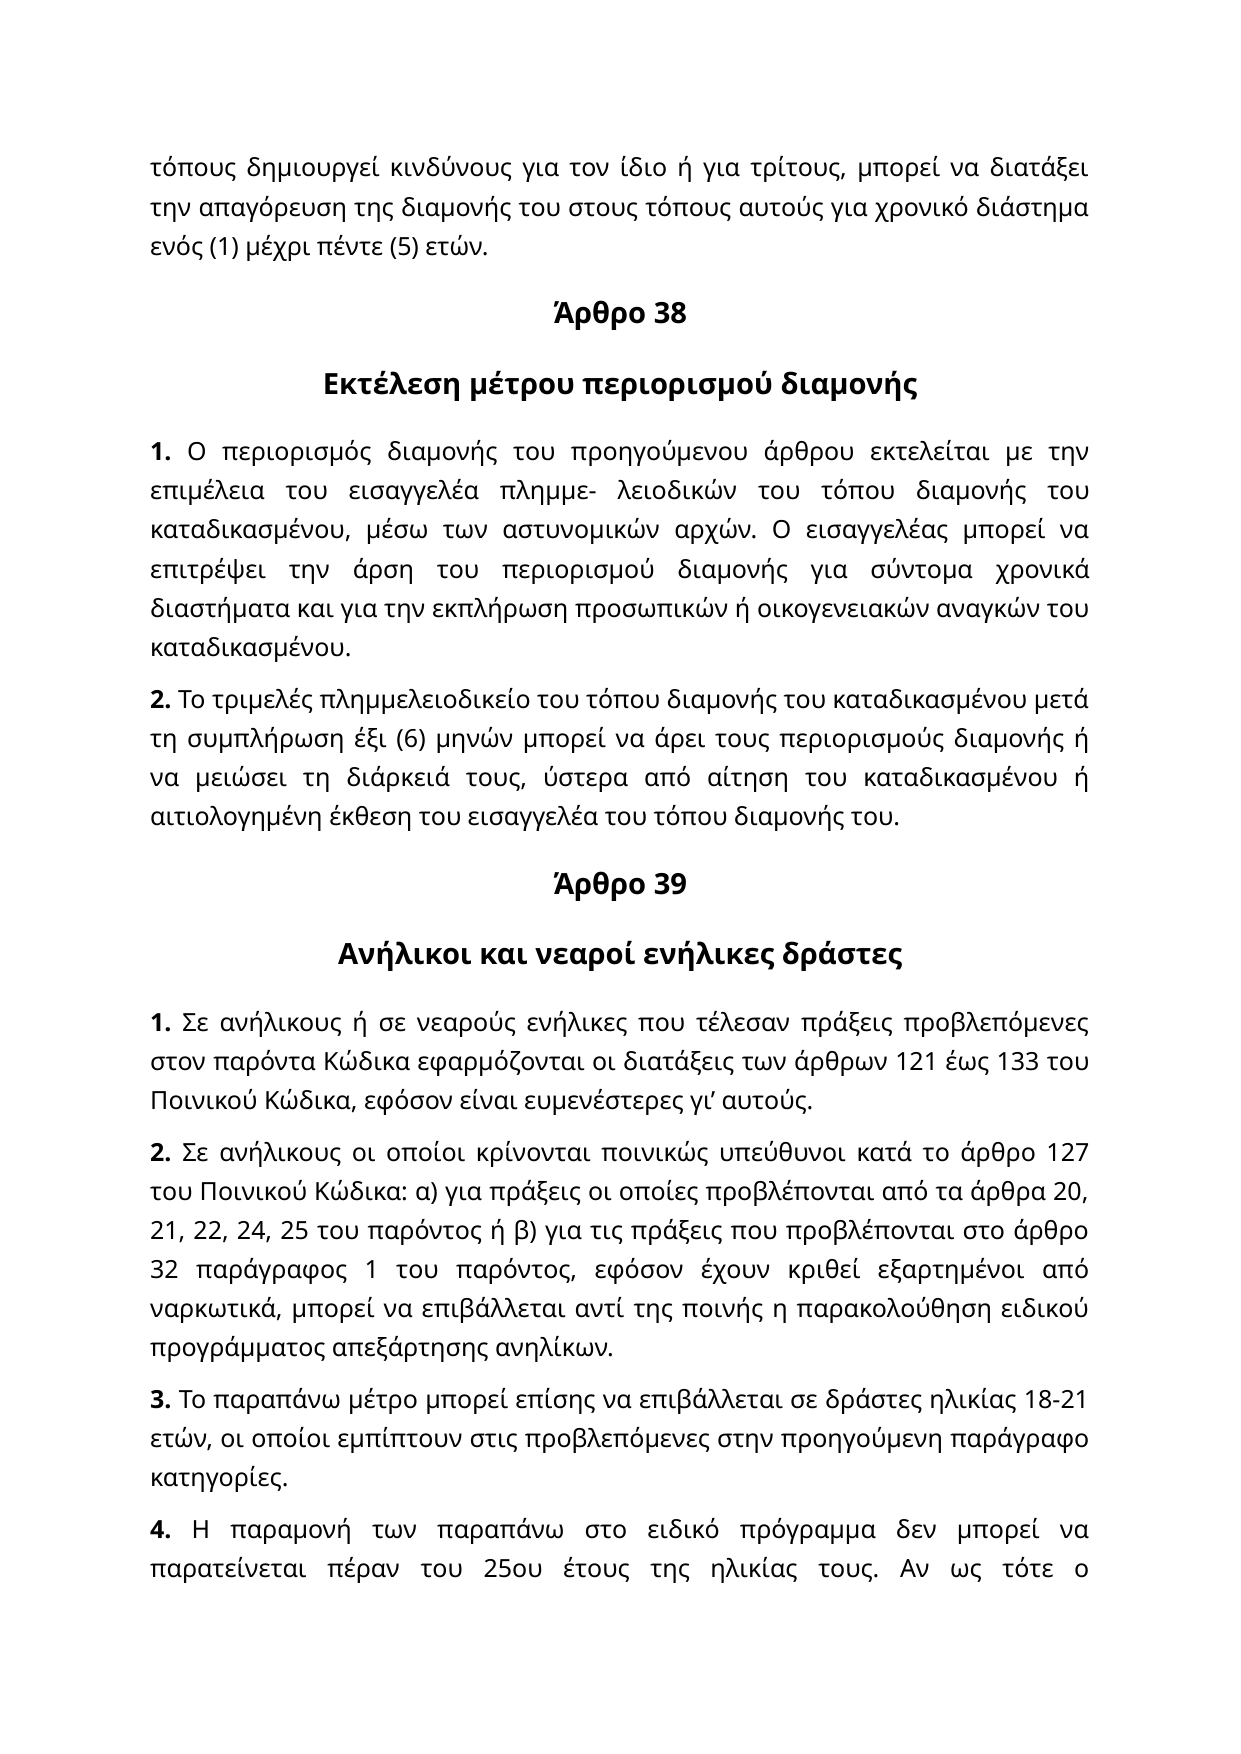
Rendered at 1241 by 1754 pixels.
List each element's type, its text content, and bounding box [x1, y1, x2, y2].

subtitle Άρθρο 39 [150, 863, 1090, 903]
text τόπους δημιουργεί κινδύνους για τον ίδιο ή για τρίτους, μπορεί να διατάξει την απαγόρευση της διαμονής του στους τόπους αυτούς για χρονικό διάστημα ενός (1) μέχρι πέντε (5) ετών. [150, 150, 1090, 262]
text 1. Σε ανήλικους ή σε νεαρούς ενήλικες που τέλεσαν πράξεις προβλεπόμενες στον παρόντα Κώδικα εφαρμόζονται οι διατάξεις των άρθρων 121 έως 133 του Ποινικού Κώδικα, εφόσον είναι ευμενέστερες γι’ αυτούς. [150, 1004, 1090, 1117]
text 2. Σε ανήλικους οι οποίοι κρίνονται ποινικώς υπεύθυνοι κατά το άρθρο 127 του Ποινικού Κώδικα: α) για πράξεις οι οποίες προβλέπονται από τα άρθρα 20, 21, 22, 24, 25 του παρόντος ή β) για τις πράξεις που προβλέπονται στο άρθρο 32 παράγραφος 1 του παρόντος, εφόσον έχουν κριθεί εξαρτημένοι από ναρκωτικά, μπορεί να επιβάλλεται αντί της ποινής η παρακολούθηση ειδικού προγράμματος απεξάρτησης ανηλίκων. [150, 1134, 1090, 1364]
text 4. Η παραμονή των παραπάνω στο ειδικό πρόγραμμα δεν μπορεί να παρατείνεται πέραν του 25ου έτους της ηλικίας τους. Αν ως τότε ο [150, 1512, 1090, 1585]
subtitle Ανήλικοι και νεαροί ενήλικες δράστες [150, 933, 1090, 973]
text 3. Το παραπάνω μέτρο μπορεί επίσης να επιβάλλεται σε δράστες ηλικίας 18-21 ετών, οι οποίοι εμπίπτουν στις προβλεπόμενες στην προηγούμενη παράγραφο κατηγορίες. [150, 1382, 1090, 1494]
text 1. Ο περιορισμός διαμονής του προηγούμενου άρθρου εκτελείται με την επιμέλεια του εισαγγελέα πλημμε- λειοδικών του τόπου διαμονής του καταδικασμένου, μέσω των αστυνομικών αρχών. Ο εισαγγελέας μπορεί να επιτρέψει την άρση του περιορισμού διαμονής για σύντομα χρονικά διαστήματα και για την εκπλήρωση προσωπικών ή οικογενειακών αναγκών του καταδικασμένου. [150, 434, 1090, 664]
subtitle Εκτέλεση μέτρου περιορισμού διαμονής [150, 363, 1090, 403]
text 2. Το τριμελές πλημμελειοδικείο του τόπου διαμονής του καταδικασμένου μετά τη συμπλήρωση έξι (6) μηνών μπορεί να άρει τους περιορισμούς διαμονής ή να μειώσει τη διάρκειά τους, ύστερα από αίτηση του καταδικασμένου ή αιτιολογημένη έκθεση του εισαγγελέα του τόπου διαμονής του. [150, 681, 1090, 833]
subtitle Άρθρο 38 [150, 292, 1090, 332]
